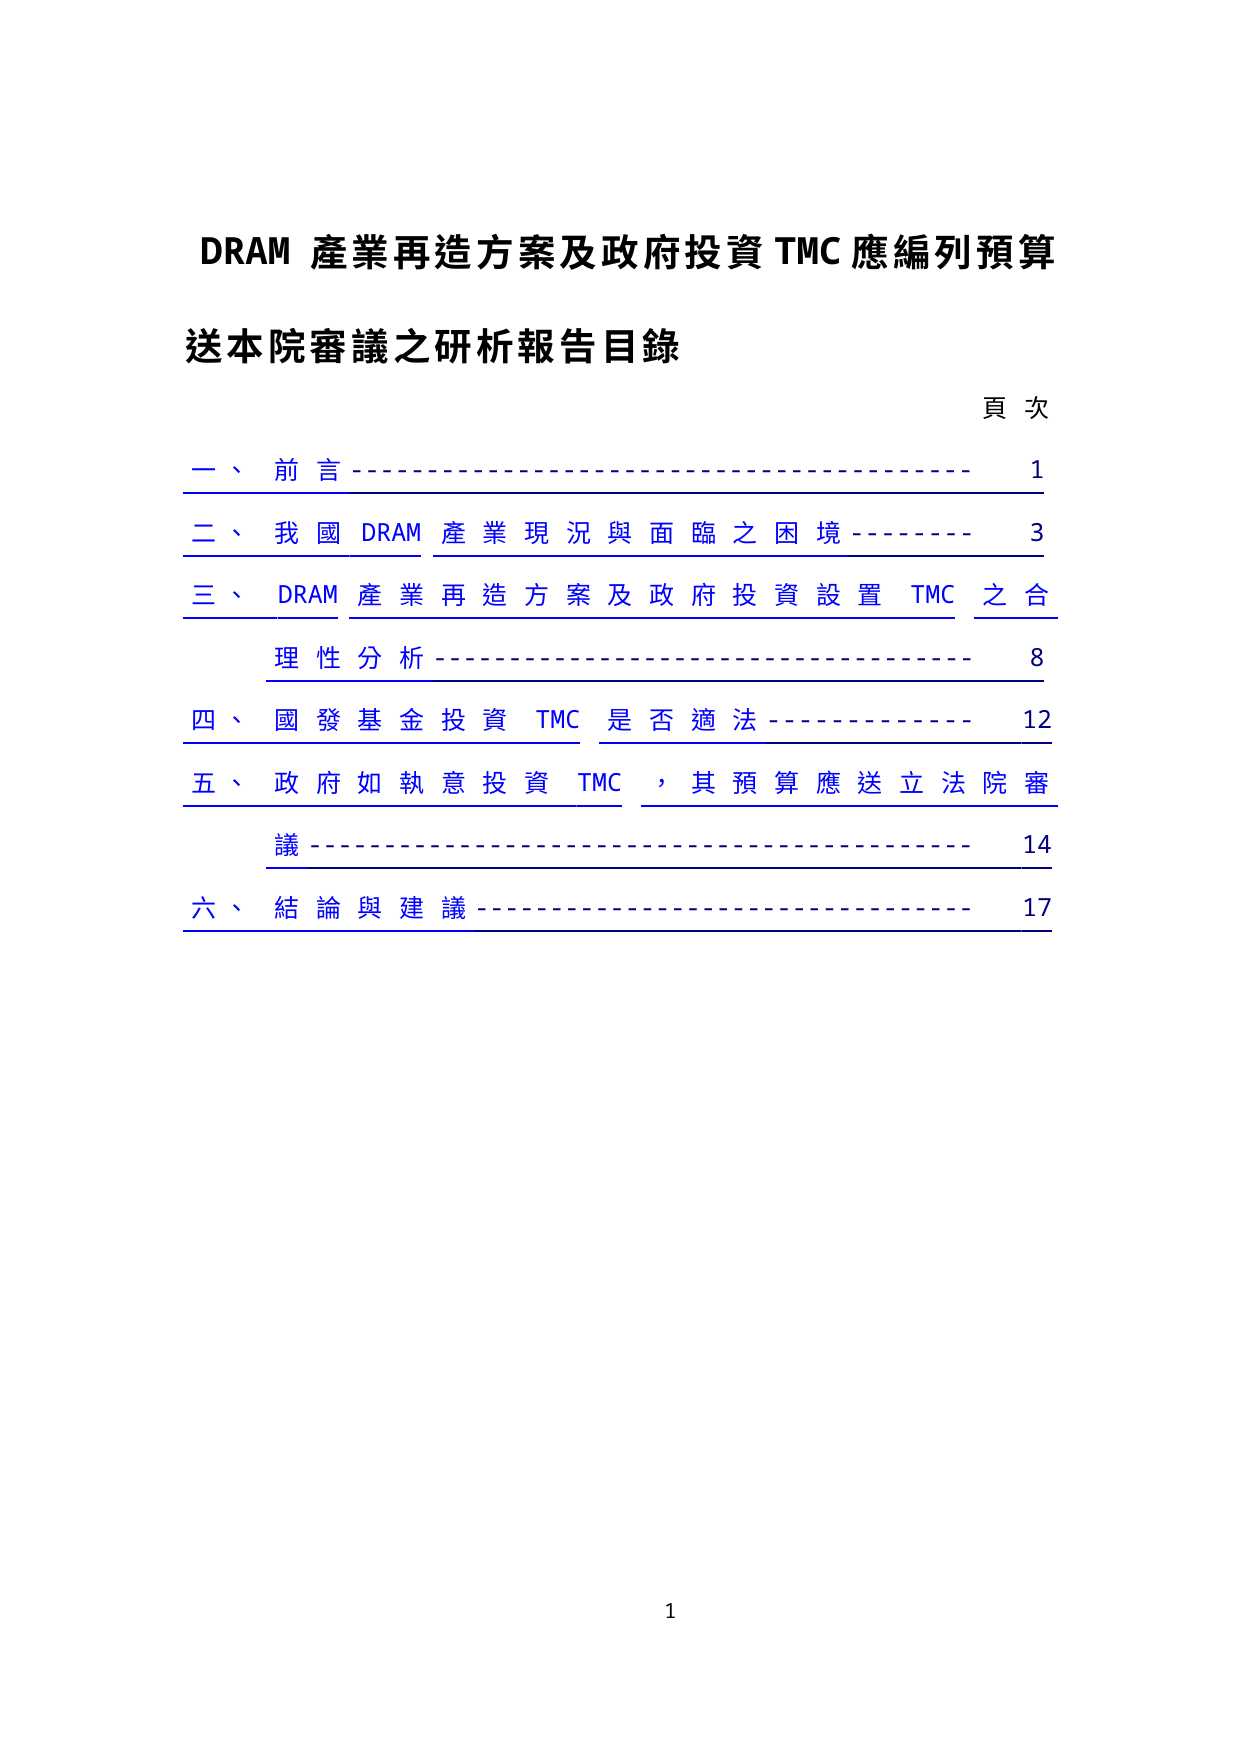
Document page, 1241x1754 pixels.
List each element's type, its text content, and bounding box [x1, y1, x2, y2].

text 頁次 [183, 365, 1058, 427]
text 一、前言 1 [183, 427, 1058, 490]
text 五、政府如執意投資TMC，其預算應送立法院審議 14 [183, 740, 1058, 865]
text 四、國發基金投資TMC是否適法 12 [183, 677, 1058, 740]
text 三、DRAM產業再造方案及政府投資設置TMC之合理性分析 8 [183, 552, 1058, 677]
text 六、結論與建議 17 [183, 865, 1058, 927]
text DRAM產業再造方案及政府投資TMC應編列預算送本院審議之研析報告目錄 [183, 177, 1058, 365]
text 二、我國DRAM產業現況與面臨之困境 3 [183, 490, 1058, 552]
